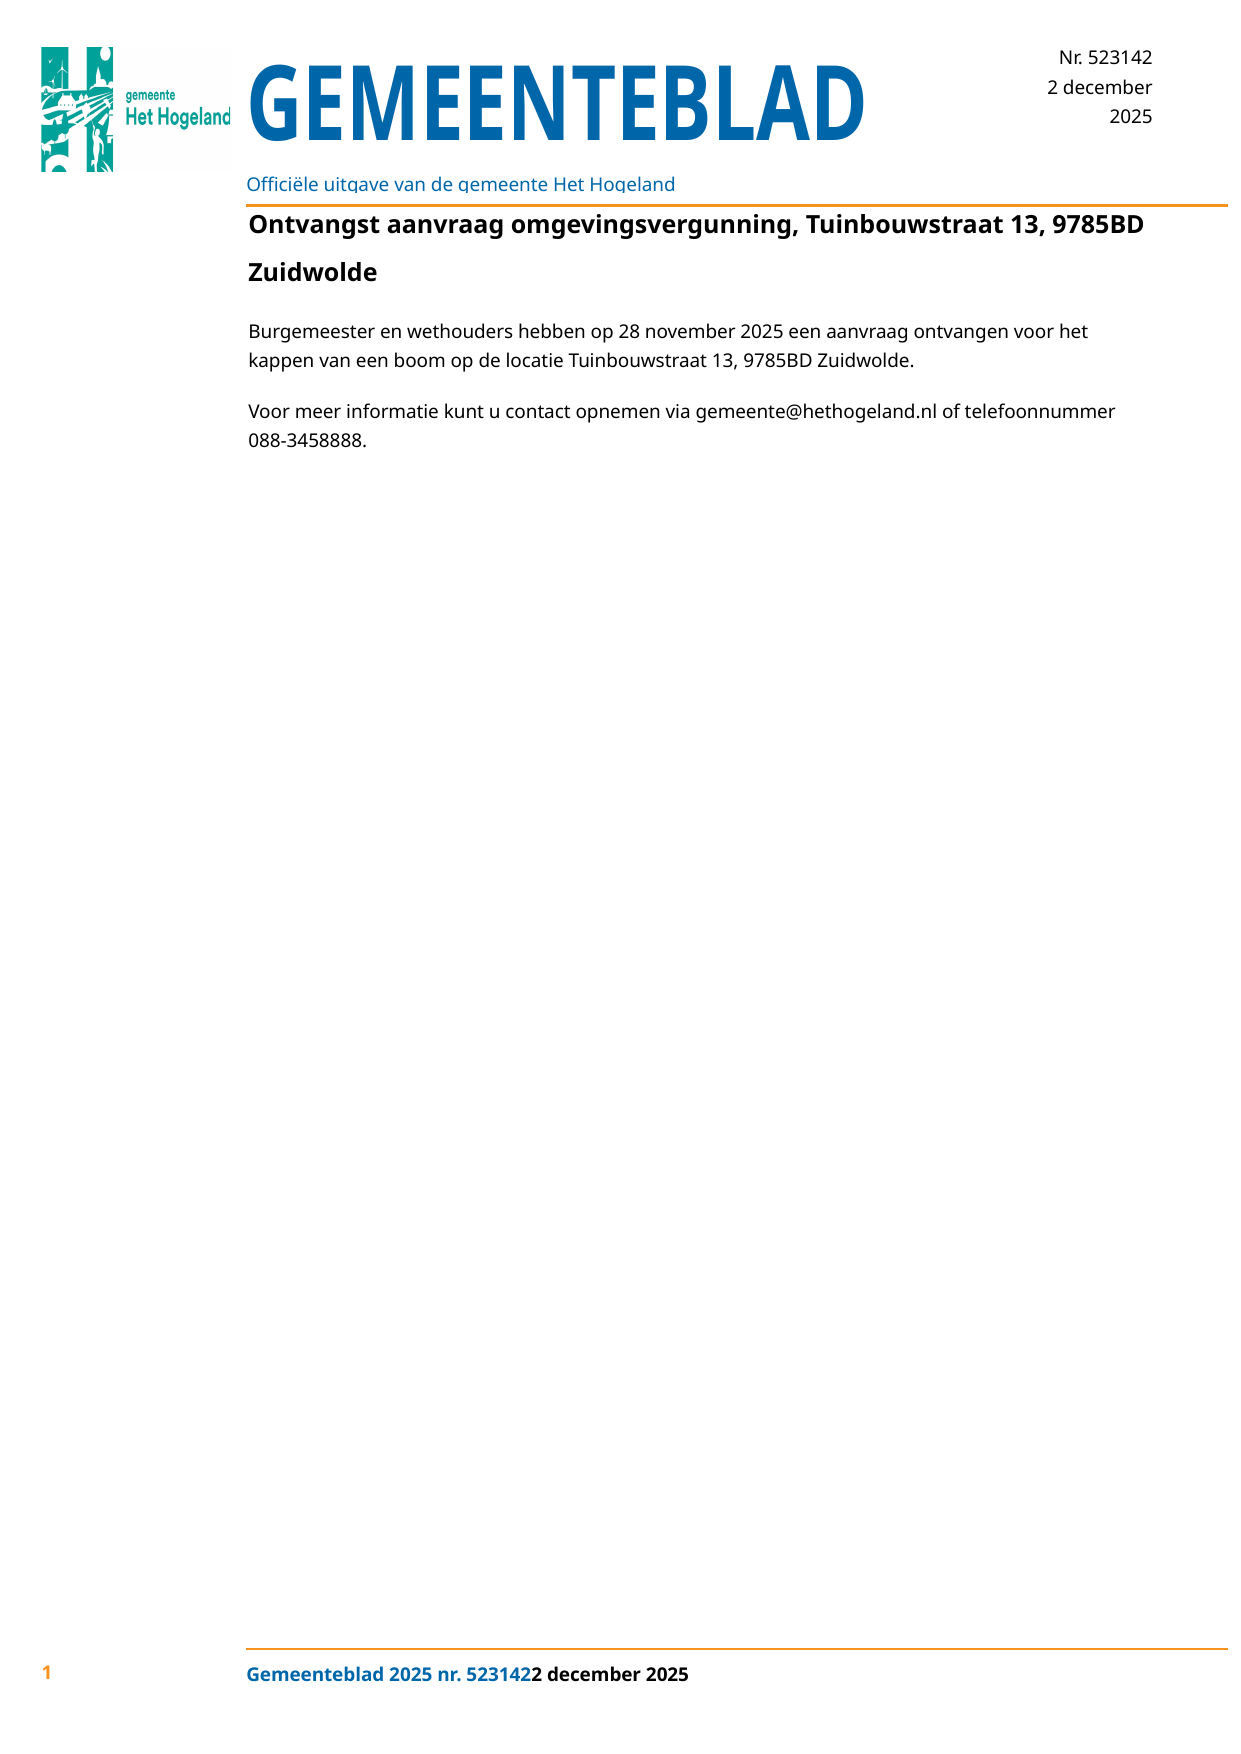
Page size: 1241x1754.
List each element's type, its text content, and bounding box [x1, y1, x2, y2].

text Ontvangst aanvraag omgevingsvergunning, Tuinbouwstraat 13, 9785BD Zuidwolde [248, 207, 1152, 288]
text Voor meer informatie kunt u contact opnemen via gemeente@hethogeland.nl of telefoonnummer 088-3458888. [248, 398, 1152, 453]
text Burgemeester en wethouders hebben op 28 november 2025 een aanvraag ontvangen voor het kappen van een boom op de locatie Tuinbouwstraat 13, 9785BD Zuidwolde. [248, 318, 1152, 373]
picture [41, 47, 231, 172]
